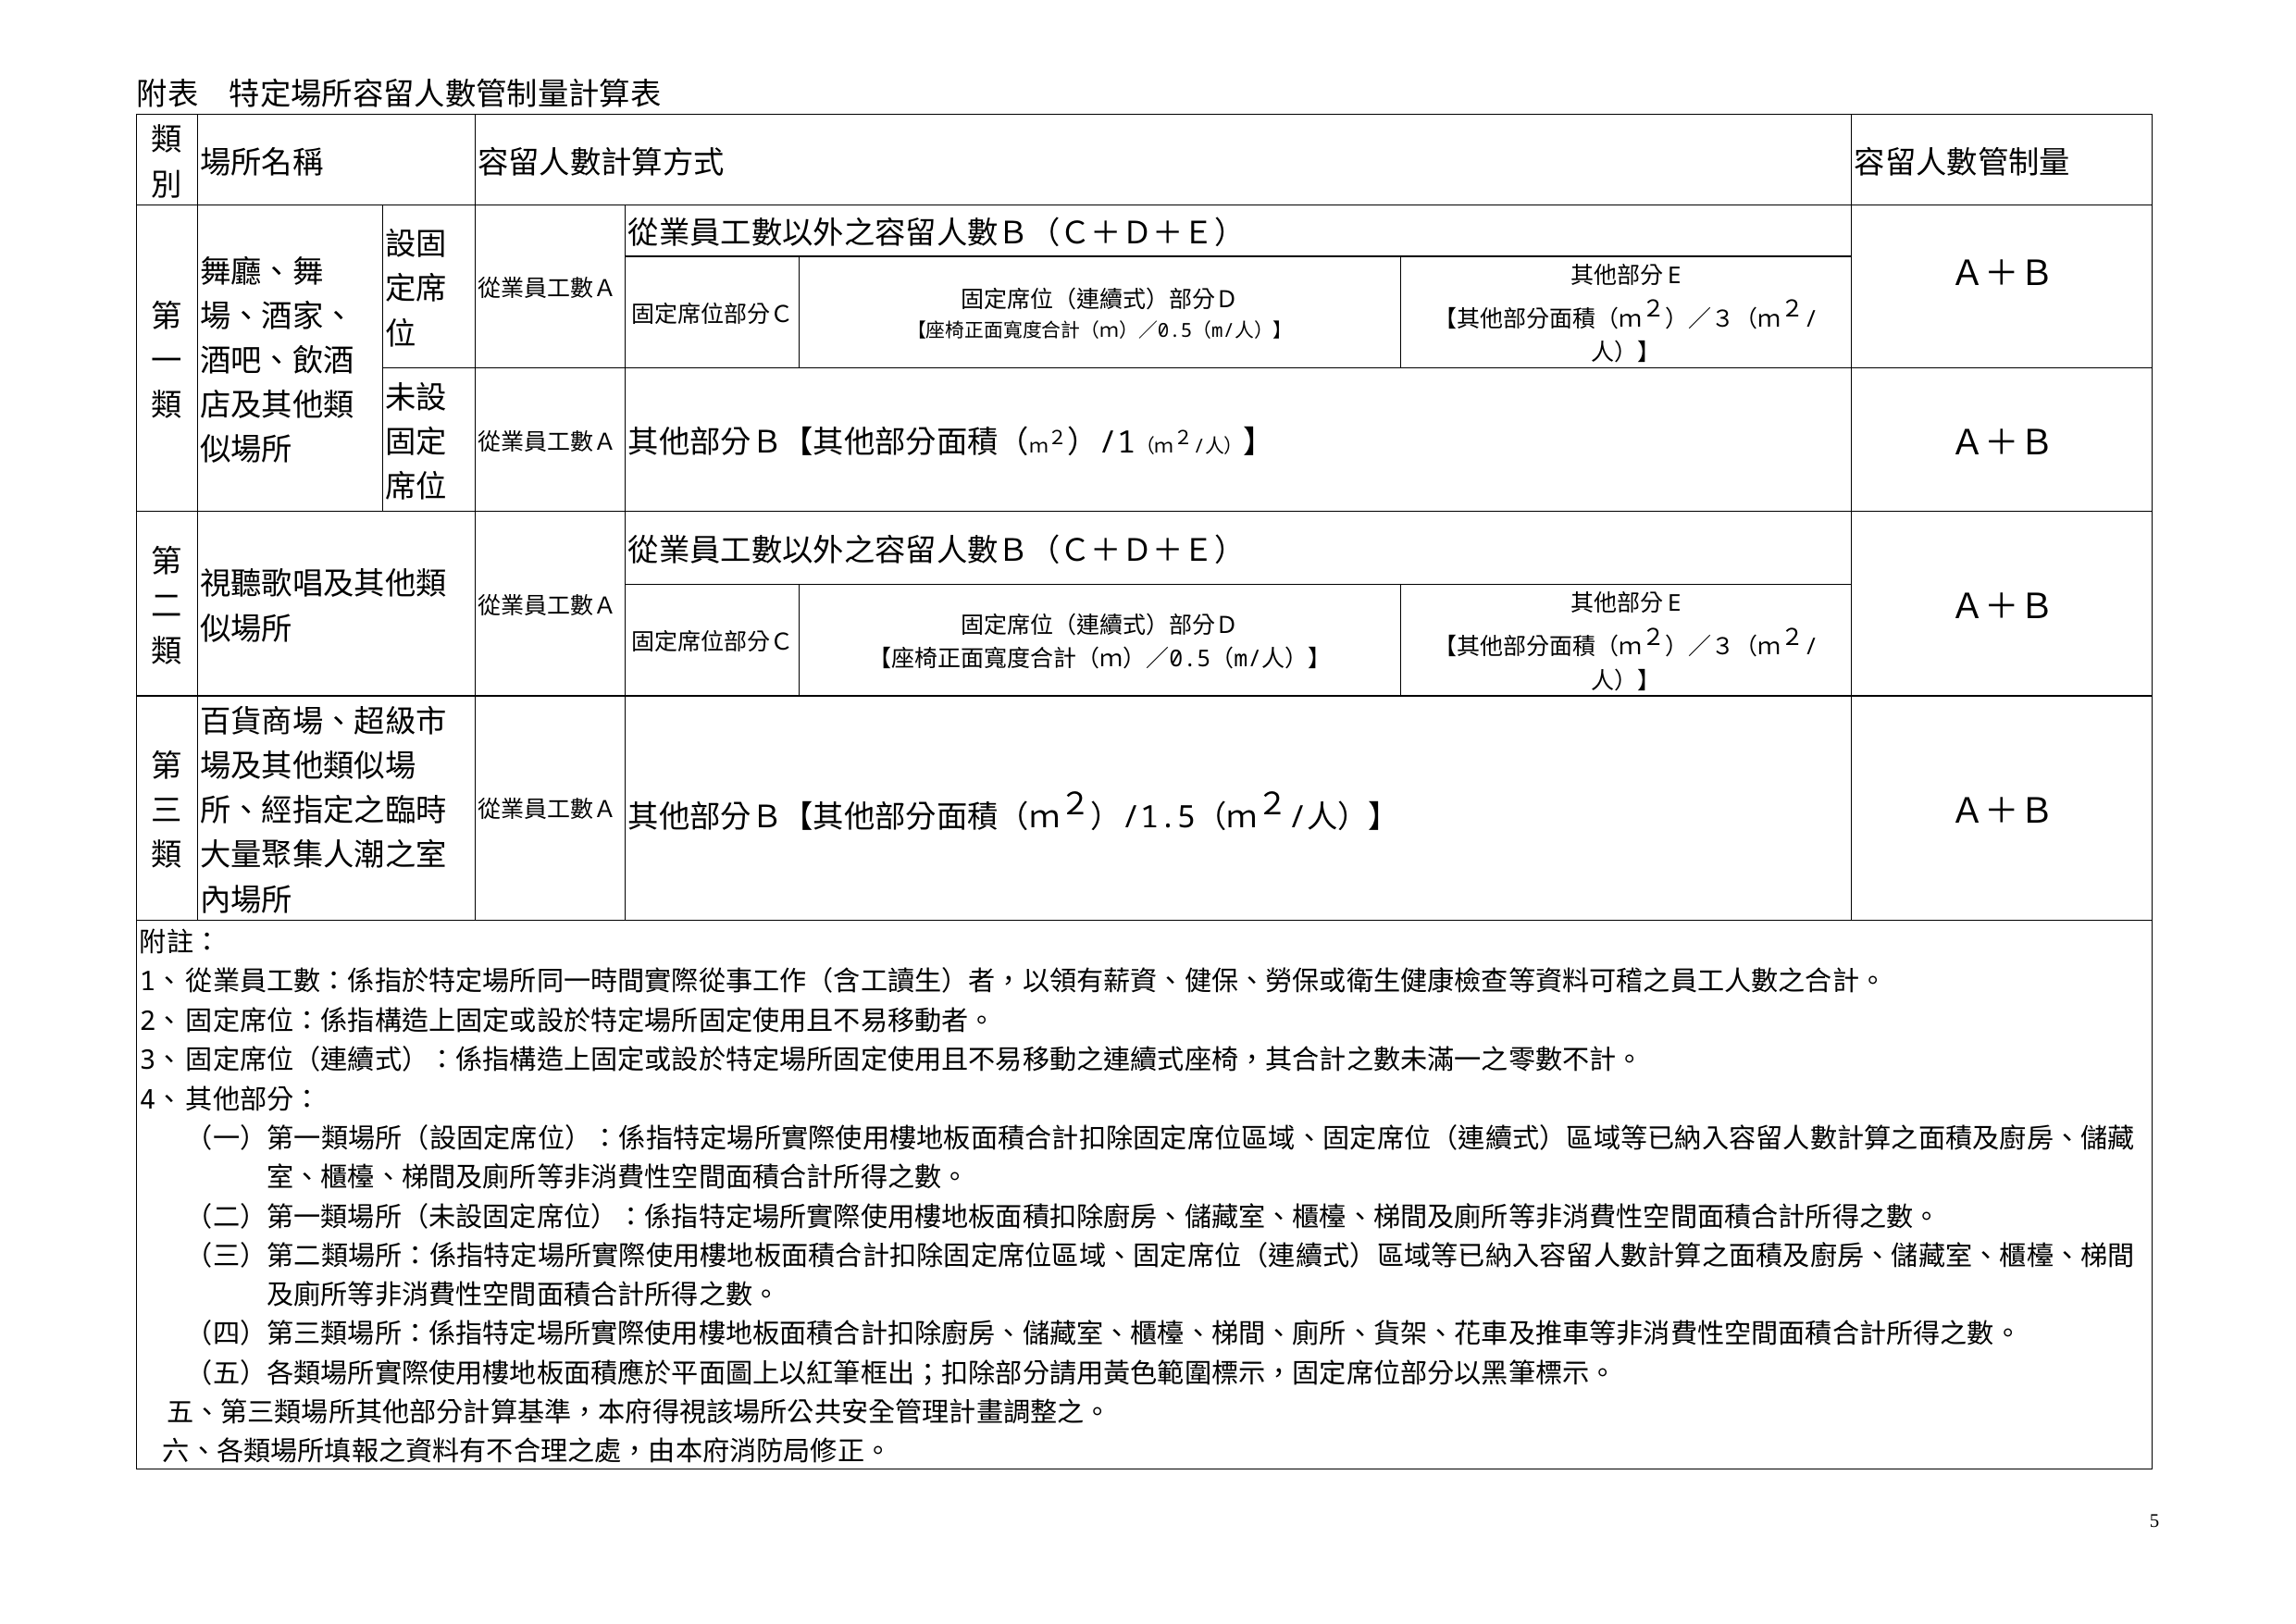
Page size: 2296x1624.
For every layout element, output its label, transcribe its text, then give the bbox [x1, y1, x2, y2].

table_cell 第 一 類 [137, 205, 197, 511]
table_cell 其他部分Ｂ【其他部分面積（ｍ２）/1（ｍ２/人）】 [626, 368, 1851, 511]
table_cell 其他部分E 【其他部分面積（ｍ２）／３（ｍ２/人）】 [1401, 585, 1851, 695]
table_cell 其他部分E 【其他部分面積（ｍ２）／３（ｍ２/人）】 [1401, 257, 1851, 367]
table_cell 從業員工數Ａ [476, 368, 625, 511]
table_header 類別 [137, 115, 197, 205]
text 附表 特定場所容留人數管制量計算表 [137, 69, 2159, 114]
table_cell 未設固定席位 [383, 368, 475, 511]
table_header 容留人數計算方式 [476, 115, 1851, 205]
table_cell Ａ＋Ｂ [1852, 512, 2152, 695]
table_cell 從業員工數以外之容留人數Ｂ（Ｃ＋Ｄ＋Ｅ） [626, 512, 1851, 584]
table_cell 其他部分Ｂ【其他部分面積（ｍ２）/1.5（ｍ２/人）】 [626, 697, 1851, 920]
table_header 場所名稱 [198, 115, 475, 205]
table_cell 附註： 從業員工數：係指於特定場所同一時間實際從事工作（含工讀生）者，以領有薪資、健保、勞保或衛生健康檢查等資料可稽之員工人數之合計。 固定席位：係指構造上固定或設於特定場所固定使用且不易移動者。 固定席位（連續式）：係指構造上固定或設於特定場所固定使用且不易移動之連續式座椅，其合計之數未滿一之零數不計。 其他部分： （一）第一類場所（設固定席位）：係指特定場所實際使用樓地板面積合計扣除固定席位區域、固定席位（連續式）區域等已納入容留人數計算之面積及廚房、儲藏室、櫃檯、梯間及廁所等非消費性空間面積合計所得之數。 （二）第一類場所（未設固定席位）：係指特定場所實際使用樓地板面積扣除廚房、儲藏室、櫃檯、梯間及廁所等非消費性空間面積合計所得之數。 （三）第二類場所：係指特定場所實際使用樓地板面積合計扣除固定席位區域、固定席位（連續式）區域等已納入容留人數計算之面積及廚房、儲藏室、櫃檯、梯間及廁所等非消費性空間面積合計所得之數。 （四）第三類場所：係指特定場所實際使用樓地板面積合計扣除廚房、儲藏室、櫃檯、梯間、廁所、貨架、花車及推車等非消費性空間面積合計所得之數。 （五）各類場所實際使用樓地板面積應於平面圖上以紅筆框出；扣除部分請用黃色範圍標示，固定席位部分以黑筆標示。 五、第三類場所其他部分計算基準，本府得視該場所公共安全管理計畫調整之。 六、各類場所填報之資料有不合理之處，由本府消防局修正。 [137, 921, 2152, 1469]
table_cell Ａ＋Ｂ [1852, 205, 2152, 367]
table_cell 舞廳、舞場、酒家、酒吧、飲酒店及其他類似場所 [198, 205, 382, 511]
table_cell 固定席位部分Ｃ [626, 257, 799, 367]
table_cell 固定席位（連續式）部分Ｄ 【座椅正面寬度合計（ｍ）／0.5（m/人）】 [800, 585, 1400, 695]
table_cell 第三類 [137, 697, 197, 920]
table_cell 從業員工數Ａ [476, 512, 625, 695]
table_cell Ａ＋Ｂ [1852, 697, 2152, 920]
table_cell 固定席位部分Ｃ [626, 585, 799, 695]
table_cell 視聽歌唱及其他類似場所 [198, 512, 475, 695]
table_cell 百貨商場、超級市場及其他類似場所、經指定之臨時大量聚集人潮之室內場所 [198, 697, 475, 920]
table_cell 從業員工數Ａ [476, 697, 625, 920]
table_header 容留人數管制量 [1852, 115, 2152, 205]
table_cell 固定席位（連續式）部分Ｄ 【座椅正面寬度合計（ｍ）／0.5（m/人）】 [800, 257, 1400, 367]
table_cell 從業員工數以外之容留人數Ｂ（Ｃ＋Ｄ＋Ｅ） [626, 205, 1851, 255]
table_cell 第二類 [137, 512, 197, 695]
table_cell 設固定席位 [383, 205, 475, 367]
table_cell Ａ＋Ｂ [1852, 368, 2152, 511]
table_cell 從業員工數Ａ [476, 205, 625, 367]
